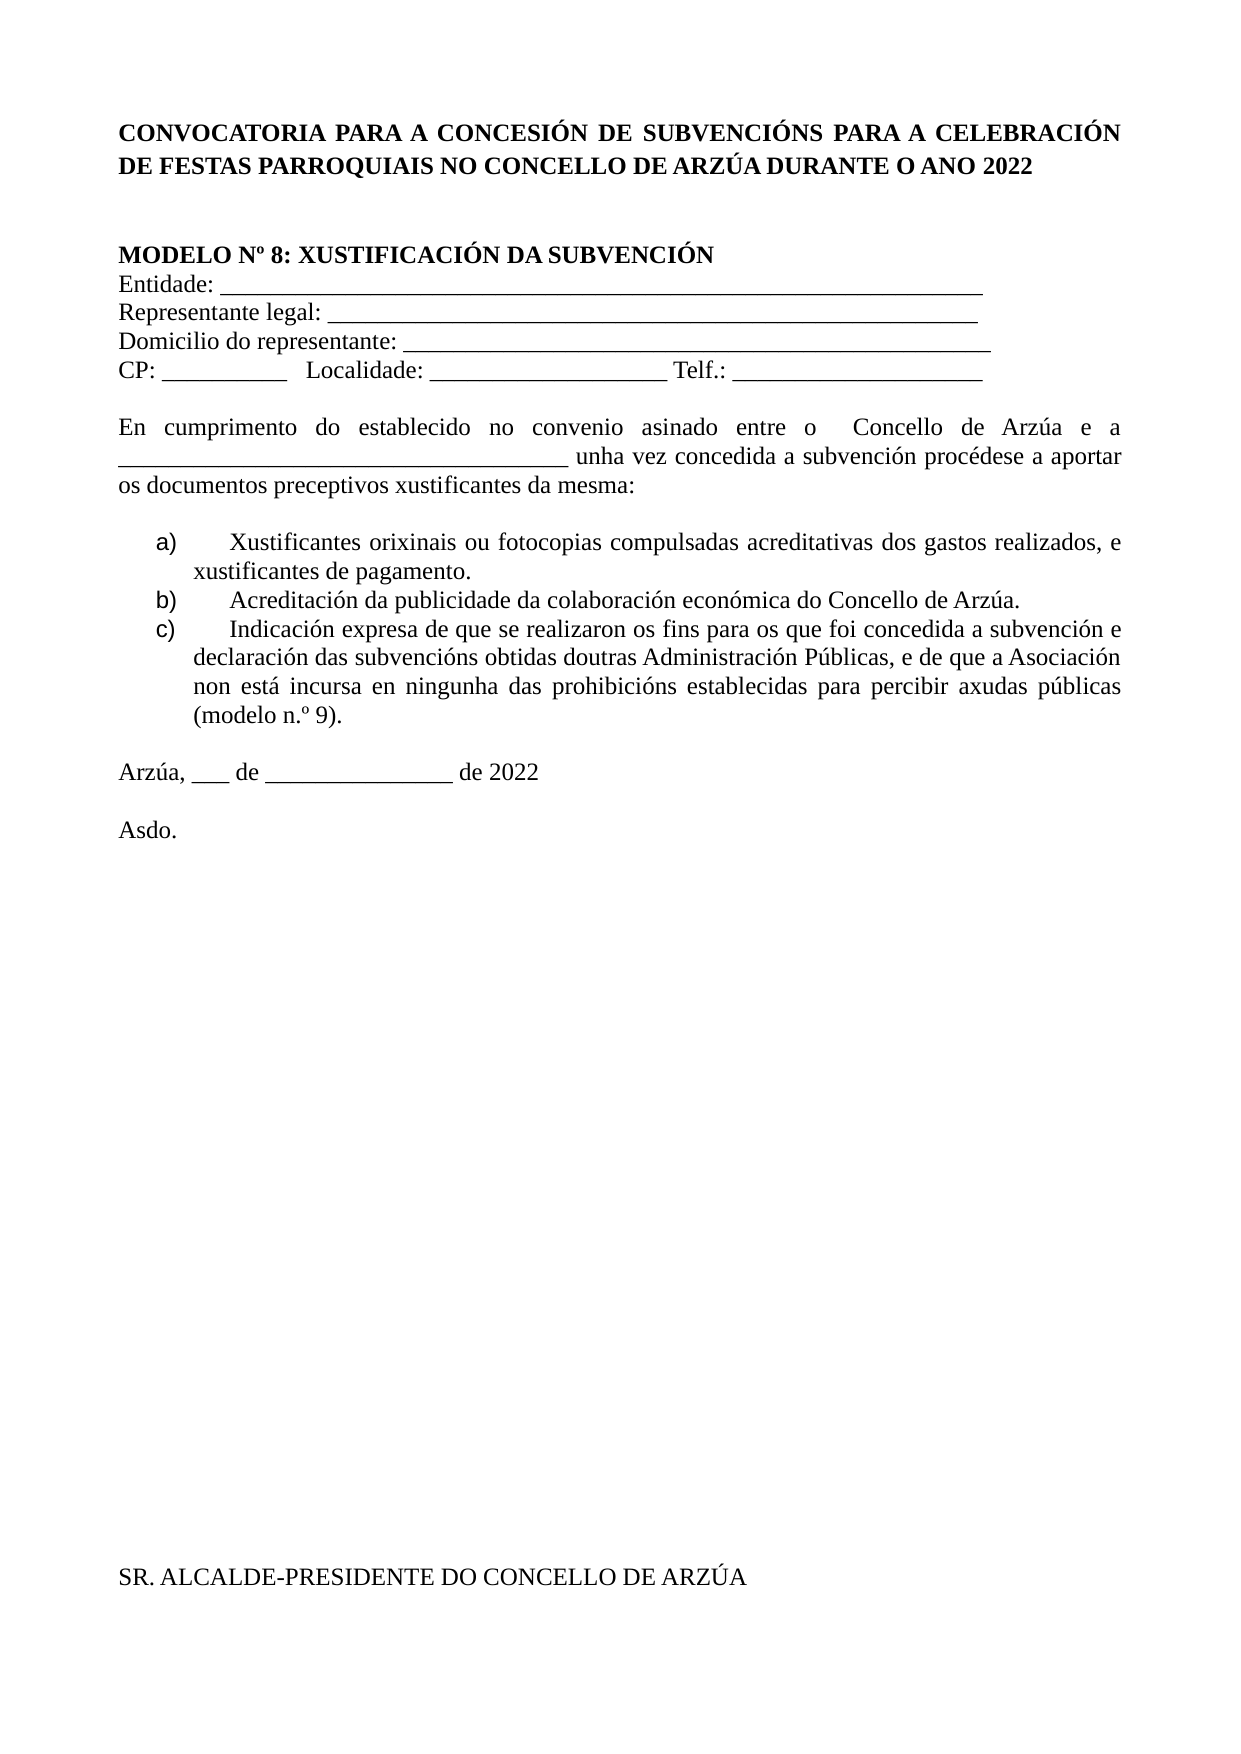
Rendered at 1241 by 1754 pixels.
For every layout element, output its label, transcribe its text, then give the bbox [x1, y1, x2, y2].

list Acreditación da publicidade da colaboración económica do Concello de Arzúa. [156, 585, 1122, 614]
text Representante legal: ____________________________________________________ [118, 297, 1122, 326]
list Xustificantes orixinais ou fotocopias compulsadas acreditativas dos gastos realizados, e xustificantes de pagamento. [156, 527, 1122, 585]
text MODELO Nº 8: XUSTIFICACIÓN DA SUBVENCIÓN [118, 240, 1122, 269]
text Arzúa, ___ de _______________ de 2022 [118, 757, 1122, 786]
text CP: __________ Localidade: ___________________ Telf.: ____________________ [118, 355, 1122, 384]
text Entidade: _____________________________________________________________ [118, 269, 1122, 297]
text Asdo. [118, 815, 1122, 844]
text En cumprimento do establecido no convenio asinado entre o Concello de Arzúa e a ____________________________________ unha vez concedida a subvención procédese a aportar os documentos preceptivos xustificantes da mesma: [118, 412, 1122, 499]
list Indicación expresa de que se realizaron os fins para os que foi concedida a subvención e declaración das subvencións obtidas doutras Administración Públicas, e de que a Asociación non está incursa en ningunha das prohibicións establecidas para percibir axudas públicas (modelo n.º 9). [156, 614, 1122, 729]
text Domicilio do representante: _______________________________________________ [118, 326, 1122, 355]
text CONVOCATORIA PARA A CONCESIÓN DE SUBVENCIÓNS PARA A CELEBRACIÓN DE FESTAS PARROQUIAIS NO CONCELLO DE ARZÚA DURANTE O ANO 2022 [118, 118, 1122, 180]
text SR. ALCALDE-PRESIDENTE DO CONCELLO DE ARZÚA [118, 1562, 1122, 1591]
